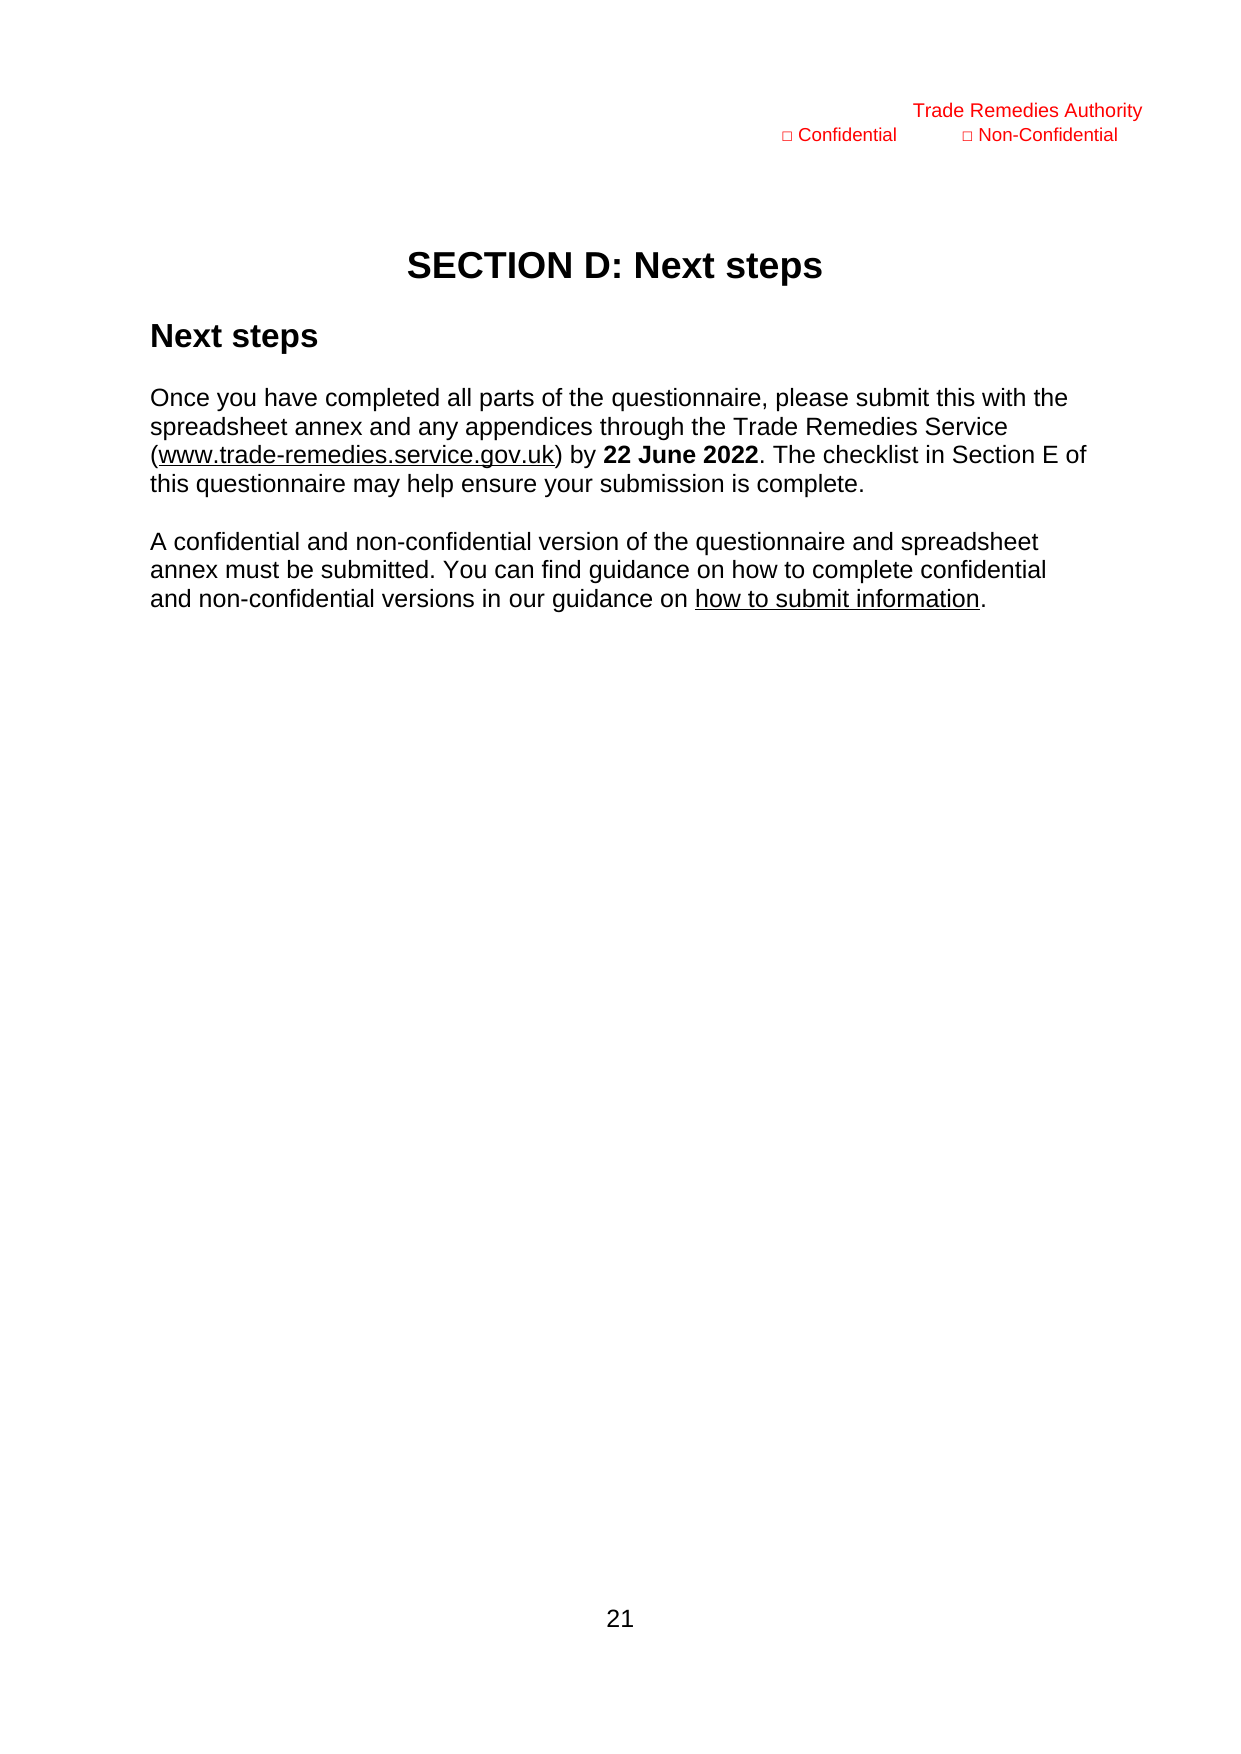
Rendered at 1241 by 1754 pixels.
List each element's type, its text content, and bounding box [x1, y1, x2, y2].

subtitle SECTION D: Next steps [150, 244, 1090, 287]
text Once you have completed all parts of the questionnaire, please submit this with the spreadsheet annex and any appendices through the Trade Remedies Service (www.trade-remedies.service.gov.uk) by 22 June 2022. The checklist in Section E of this questionnaire may help ensure your submission is complete. [150, 383, 1090, 498]
subtitle Next steps [150, 316, 1090, 354]
text A confidential and non-confidential version of the questionnaire and spreadsheet annex must be submitted. You can find guidance on how to complete confidential and non-confidential versions in our guidance on how to submit information. [150, 527, 1090, 613]
